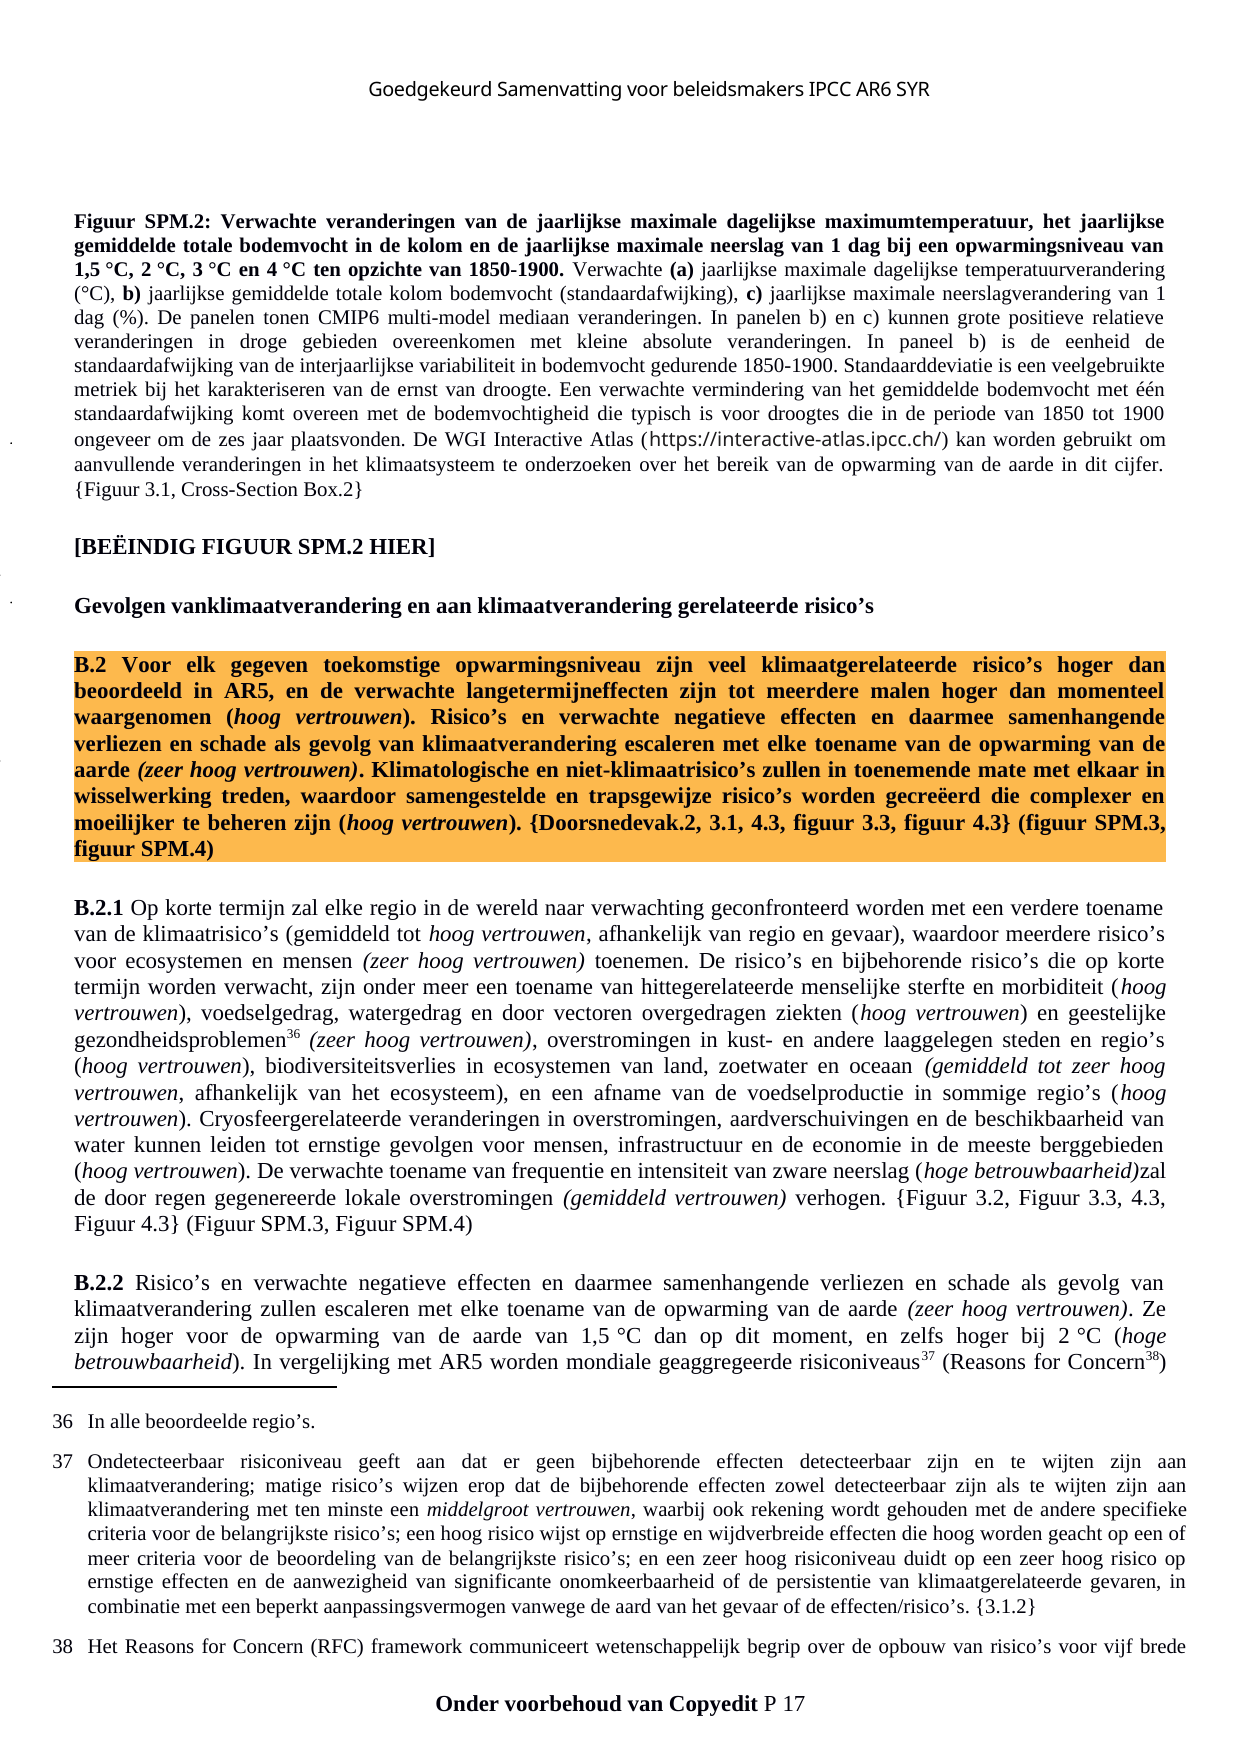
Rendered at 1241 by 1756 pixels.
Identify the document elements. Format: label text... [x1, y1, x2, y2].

text Figuur SPM.2: Verwachte veranderingen van de jaarlijkse maximale dagelijkse maximumtemperatuur, het jaarlijkse gemiddelde totale bodemvocht in de kolom en de jaarlijkse maximale neerslag van 1 dag bij een opwarmingsniveau van 1,5 °C, 2 °C, 3 °C en 4 °C ten opzichte van 1850-1900. Verwachte (a) jaarlijkse maximale dagelijkse temperatuurverandering (°C), b) jaarlijkse gemiddelde totale kolom bodemvocht (standaardafwijking), c) jaarlijkse maximale neerslagverandering van 1 dag (%). De panelen tonen CMIP6 multi-model mediaan veranderingen. In panelen b) en c) kunnen grote positieve relatieve veranderingen in droge gebieden overeenkomen met kleine absolute veranderingen. In paneel b) is de eenheid de standaardafwijking van de interjaarlijkse variabiliteit in bodemvocht gedurende 1850-1900. Standaarddeviatie is een veelgebruikte metriek bij het karakteriseren van de ernst van droogte. Een verwachte vermindering van het gemiddelde bodemvocht met één standaardafwijking komt overeen met de bodemvochtigheid die typisch is voor droogtes die in de periode van 1850 tot 1900 ongeveer om de zes jaar plaatsvonden. De WGI Interactive Atlas (https://interactive-atlas.ipcc.ch/) kan worden gebruikt om aanvullende veranderingen in het klimaatsysteem te onderzoeken over het bereik van de opwarming van de aarde in dit cijfer. {Figuur 3.1, Cross-Section Box.2} [74, 209, 1166, 501]
text B.2 Voor elk gegeven toekomstige opwarmingsniveau zijn veel klimaatgerelateerde risico’s hoger dan beoordeeld in AR5, en de verwachte langetermijneffecten zijn tot meerdere malen hoger dan momenteel waargenomen (hoog vertrouwen). Risico’s en verwachte negatieve effecten en daarmee samenhangende verliezen en schade als gevolg van klimaatverandering escaleren met elke toename van de opwarming van de aarde (zeer hoog vertrouwen). Klimatologische en niet-klimaatrisico’s zullen in toenemende mate met elkaar in wisselwerking treden, waardoor samengestelde en trapsgewijze risico’s worden gecreëerd die complexer en moeilijker te beheren zijn (hoog vertrouwen). {Doorsnedevak.2, 3.1, 4.3, figuur 3.3, figuur 4.3} (figuur SPM.3, figuur SPM.4) [74, 651, 1166, 862]
text B.2.1 Op korte termijn zal elke regio in de wereld naar verwachting geconfronteerd worden met een verdere toename van de klimaatrisico’s (gemiddeld tot hoog vertrouwen, afhankelijk van regio en gevaar), waardoor meerdere risico’s voor ecosystemen en mensen (zeer hoog vertrouwen) toenemen. De risico’s en bijbehorende risico’s die op korte termijn worden verwacht, zijn onder meer een toename van hittegerelateerde menselijke sterfte en morbiditeit (hoog vertrouwen), voedselgedrag, watergedrag en door vectoren overgedragen ziekten (hoog vertrouwen) en geestelijke gezondheidsproblemen (zeer hoog vertrouwen), overstromingen in kust- en andere laaggelegen steden en regio’s (hoog vertrouwen), biodiversiteitsverlies in ecosystemen van land, zoetwater en oceaan (gemiddeld tot zeer hoog vertrouwen, afhankelijk van het ecosysteem), en een afname van de voedselproductie in sommige regio’s (hoog vertrouwen). Cryosfeergerelateerde veranderingen in overstromingen, aardverschuivingen en de beschikbaarheid van water kunnen leiden tot ernstige gevolgen voor mensen, infrastructuur en de economie in de meeste berggebieden (hoog vertrouwen). De verwachte toename van frequentie en intensiteit van zware neerslag (hoge betrouwbaarheid)zal de door regen gegenereerde lokale overstromingen (gemiddeld vertrouwen) verhogen. {Figuur 3.2, Figuur 3.3, 4.3, Figuur 4.3} (Figuur SPM.3, Figuur SPM.4) [74, 894, 1166, 1237]
text Gevolgen vanklimaatverandering en aan klimaatverandering gerelateerde risico’s [74, 592, 1166, 618]
text In alle beoordeelde regio’s. [52, 1409, 1188, 1433]
text Het Reasons for Concern (RFC) framework communiceert wetenschappelijk begrip over de opbouw van risico’s voor vijf brede [52, 1634, 1188, 1658]
text [BEËINDIG FIGUUR SPM.2 HIER] [74, 533, 1166, 559]
text B.2.2 Risico’s en verwachte negatieve effecten en daarmee samenhangende verliezen en schade als gevolg van klimaatverandering zullen escaleren met elke toename van de opwarming van de aarde (zeer hoog vertrouwen). Ze zijn hoger voor de opwarming van de aarde van 1,5 °C dan op dit moment, en zelfs hoger bij 2 °C (hoge betrouwbaarheid). In vergelijking met AR5 worden mondiale geaggregeerde risiconiveaus (Reasons for Concern) beoordeeld als hoog tot zeer hoog op lagere niveaus van de opwarming van de aarde als gevolg van recente aanwijzingen van waargenomen effecten, beter begrip van het proces en nieuwe kennis over blootstelling en kwetsbaarheid van menselijke en natuurlijke systemen, met inbegrip van beperkingen voor aanpassing (hoog vertrouwen). Als gevolg van een onvermijdelijke stijging van de zeespiegel (zie ook B.3) zullen de risico’s voor kustecosystemen, mensen en infrastructuur verder toenemen dan 2100 (hoog vertrouwen). {3.1.2, 3.1.3, Figuur 3.4, Figuur 4.3} (Figures SPM.3, Figuur SPM.4) [74, 1269, 1166, 1374]
text Ondetecteerbaar risiconiveau geeft aan dat er geen bijbehorende effecten detecteerbaar zijn en te wijten zijn aan klimaatverandering; matige risico’s wijzen erop dat de bijbehorende effecten zowel detecteerbaar zijn als te wijten zijn aan klimaatverandering met ten minste een middelgroot vertrouwen, waarbij ook rekening wordt gehouden met de andere specifieke criteria voor de belangrijkste risico’s; een hoog risico wijst op ernstige en wijdverbreide effecten die hoog worden geacht op een of meer criteria voor de beoordeling van de belangrijkste risico’s; en een zeer hoog risiconiveau duidt op een zeer hoog risico op ernstige effecten en de aanwezigheid van significante onomkeerbaarheid of de persistentie van klimaatgerelateerde gevaren, in combinatie met een beperkt aanpassingsvermogen vanwege de aard van het gevaar of de effecten/risico’s. {3.1.2} [52, 1449, 1188, 1618]
